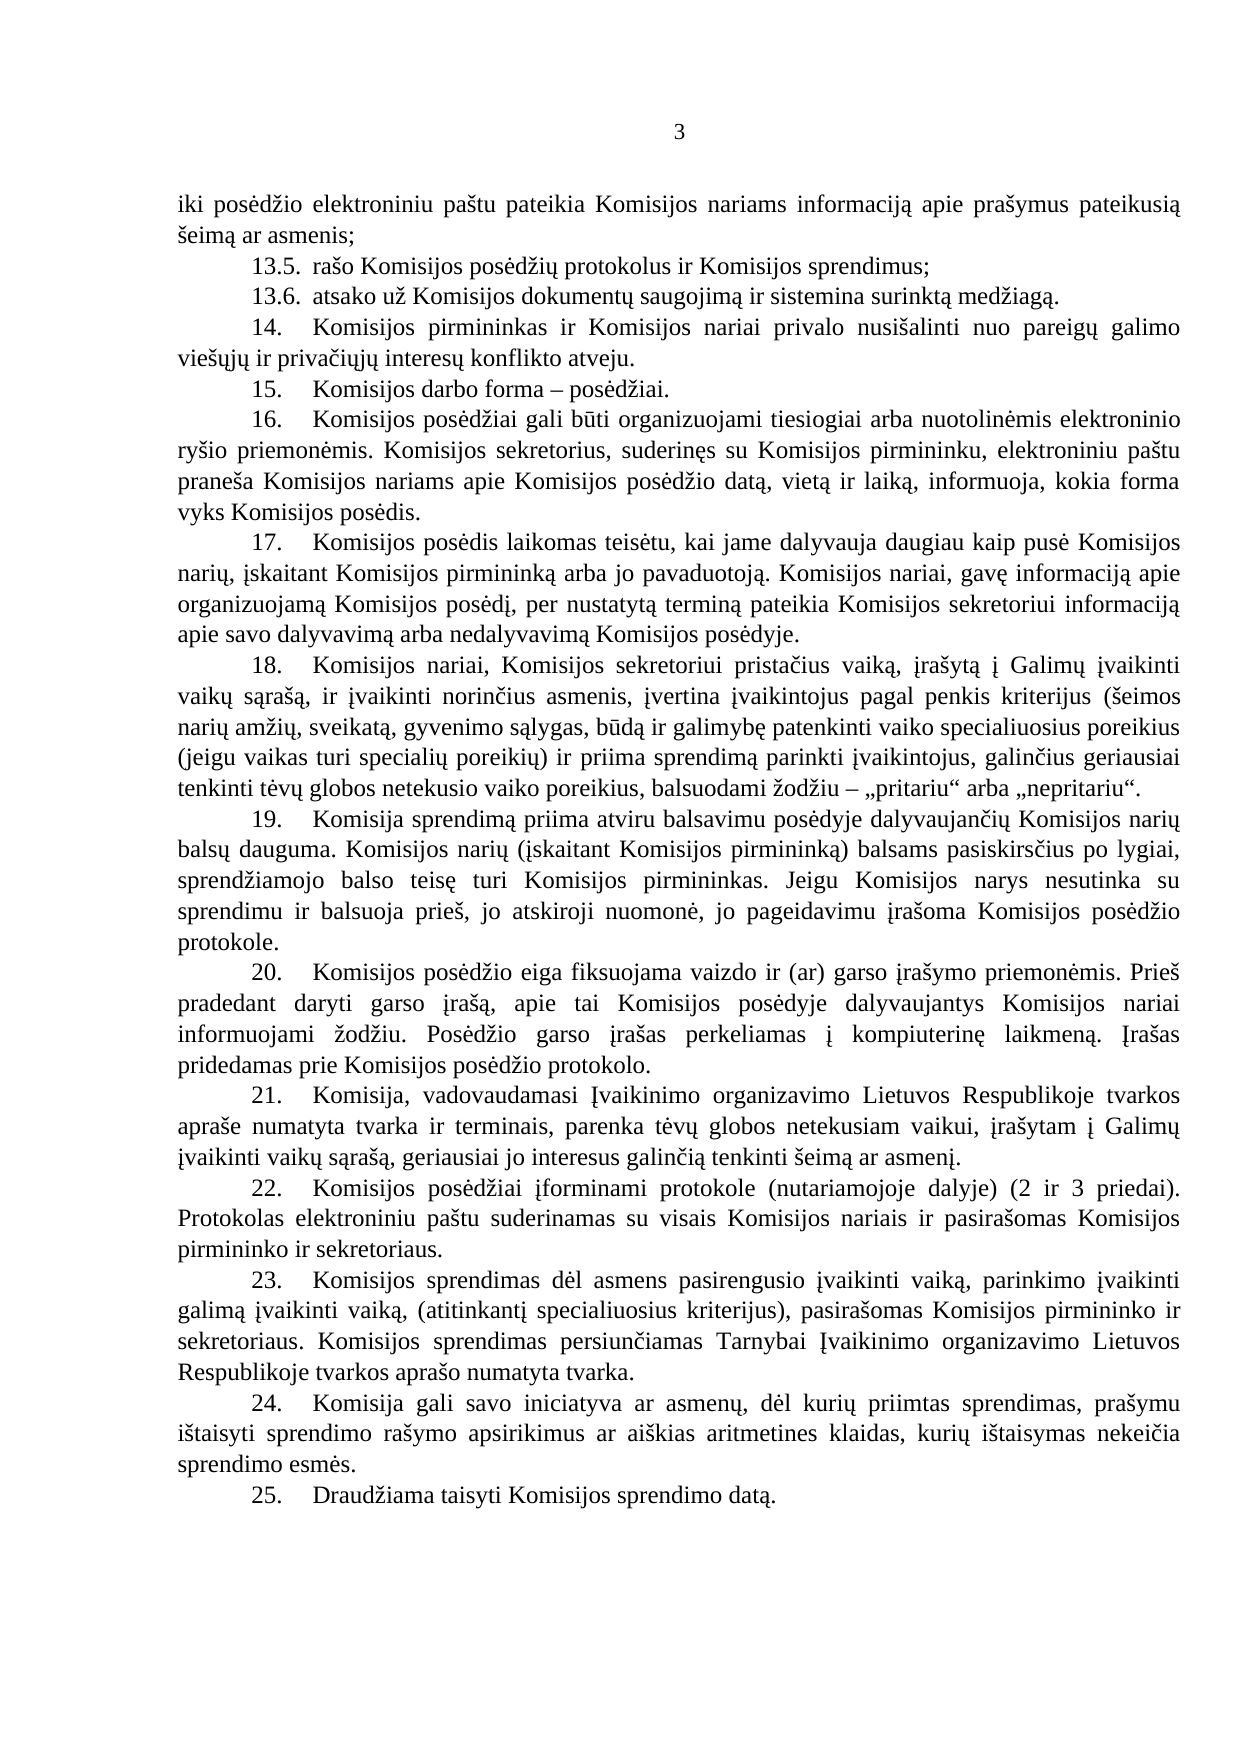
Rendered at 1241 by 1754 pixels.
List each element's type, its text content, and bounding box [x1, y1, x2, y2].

text 19. Komisija sprendimą priima atviru balsavimu posėdyje dalyvaujančių Komisijos narių balsų dauguma. Komisijos narių (įskaitant Komisijos pirmininką) balsams pasiskirsčius po lygiai, sprendžiamojo balso teisę turi Komisijos pirmininkas. Jeigu Komisijos narys nesutinka su sprendimu ir balsuoja prieš, jo atskiroji nuomonė, jo pageidavimu įrašoma Komisijos posėdžio protokole. [177, 804, 1181, 956]
text 22. Komisijos posėdžiai įforminami protokole (nutariamojoje dalyje) (2 ir 3 priedai). Protokolas elektroniniu paštu suderinamas su visais Komisijos nariais ir pasirašomas Komisijos pirmininko ir sekretoriaus. [177, 1173, 1181, 1263]
text 13.6. atsako už Komisijos dokumentų saugojimą ir sistemina surinktą medžiagą. [177, 281, 1181, 310]
text 13.5. rašo Komisijos posėdžių protokolus ir Komisijos sprendimus; [177, 251, 1181, 279]
text 14. Komisijos pirmininkas ir Komisijos nariai privalo nusišalinti nuo pareigų galimo viešųjų ir privačiųjų interesų konflikto atveju. [177, 312, 1181, 372]
text 17. Komisijos posėdis laikomas teisėtu, kai jame dalyvauja daugiau kaip pusė Komisijos narių, įskaitant Komisijos pirmininką arba jo pavaduotoją. Komisijos nariai, gavę informaciją apie organizuojamą Komisijos posėdį, per nustatytą terminą pateikia Komisijos sekretoriui informaciją apie savo dalyvavimą arba nedalyvavimą Komisijos posėdyje. [177, 527, 1181, 648]
text 16. Komisijos posėdžiai gali būti organizuojami tiesiogiai arba nuotolinėmis elektroninio ryšio priemonėmis. Komisijos sekretorius, suderinęs su Komisijos pirmininku, elektroniniu paštu praneša Komisijos nariams apie Komisijos posėdžio datą, vietą ir laiką, informuoja, kokia forma vyks Komisijos posėdis. [177, 404, 1181, 525]
text 24. Komisija gali savo iniciatyva ar asmenų, dėl kurių priimtas sprendimas, prašymu ištaisyti sprendimo rašymo apsirikimus ar aiškias aritmetines klaidas, kurių ištaisymas nekeičia sprendimo esmės. [177, 1388, 1181, 1478]
text 23. Komisijos sprendimas dėl asmens pasirengusio įvaikinti vaiką, parinkimo įvaikinti galimą įvaikinti vaiką, (atitinkantį specialiuosius kriterijus), pasirašomas Komisijos pirmininko ir sekretoriaus. Komisijos sprendimas persiunčiamas Tarnybai Įvaikinimo organizavimo Lietuvos Respublikoje tvarkos aprašo numatyta tvarka. [177, 1265, 1181, 1386]
text 25. Draudžiama taisyti Komisijos sprendimo datą. [177, 1480, 1181, 1509]
text 20. Komisijos posėdžio eiga fiksuojama vaizdo ir (ar) garso įrašymo priemonėmis. Prieš pradedant daryti garso įrašą, apie tai Komisijos posėdyje dalyvaujantys Komisijos nariai informuojami žodžiu. Posėdžio garso įrašas perkeliamas į kompiuterinę laikmeną. Įrašas pridedamas prie Komisijos posėdžio protokolo. [177, 957, 1181, 1078]
text 21. Komisija, vadovaudamasi Įvaikinimo organizavimo Lietuvos Respublikoje tvarkos apraše numatyta tvarka ir terminais, parenka tėvų globos netekusiam vaikui, įrašytam į Galimų įvaikinti vaikų sąrašą, geriausiai jo interesus galinčią tenkinti šeimą ar asmenį. [177, 1080, 1181, 1171]
text 15. Komisijos darbo forma – posėdžiai. [177, 374, 1181, 402]
text 18. Komisijos nariai, Komisijos sekretoriui pristačius vaiką, įrašytą į Galimų įvaikinti vaikų sąrašą, ir įvaikinti norinčius asmenis, įvertina įvaikintojus pagal penkis kriterijus (šeimos narių amžių, sveikatą, gyvenimo sąlygas, būdą ir galimybę patenkinti vaiko specialiuosius poreikius (jeigu vaikas turi specialių poreikių) ir priima sprendimą parinkti įvaikintojus, galinčius geriausiai tenkinti tėvų globos netekusio vaiko poreikius, balsuodami žodžiu – „pritariu“ arba „nepritariu“. [177, 650, 1181, 802]
text iki posėdžio elektroniniu paštu pateikia Komisijos nariams informaciją apie prašymus pateikusią šeimą ar asmenis; [177, 189, 1181, 249]
